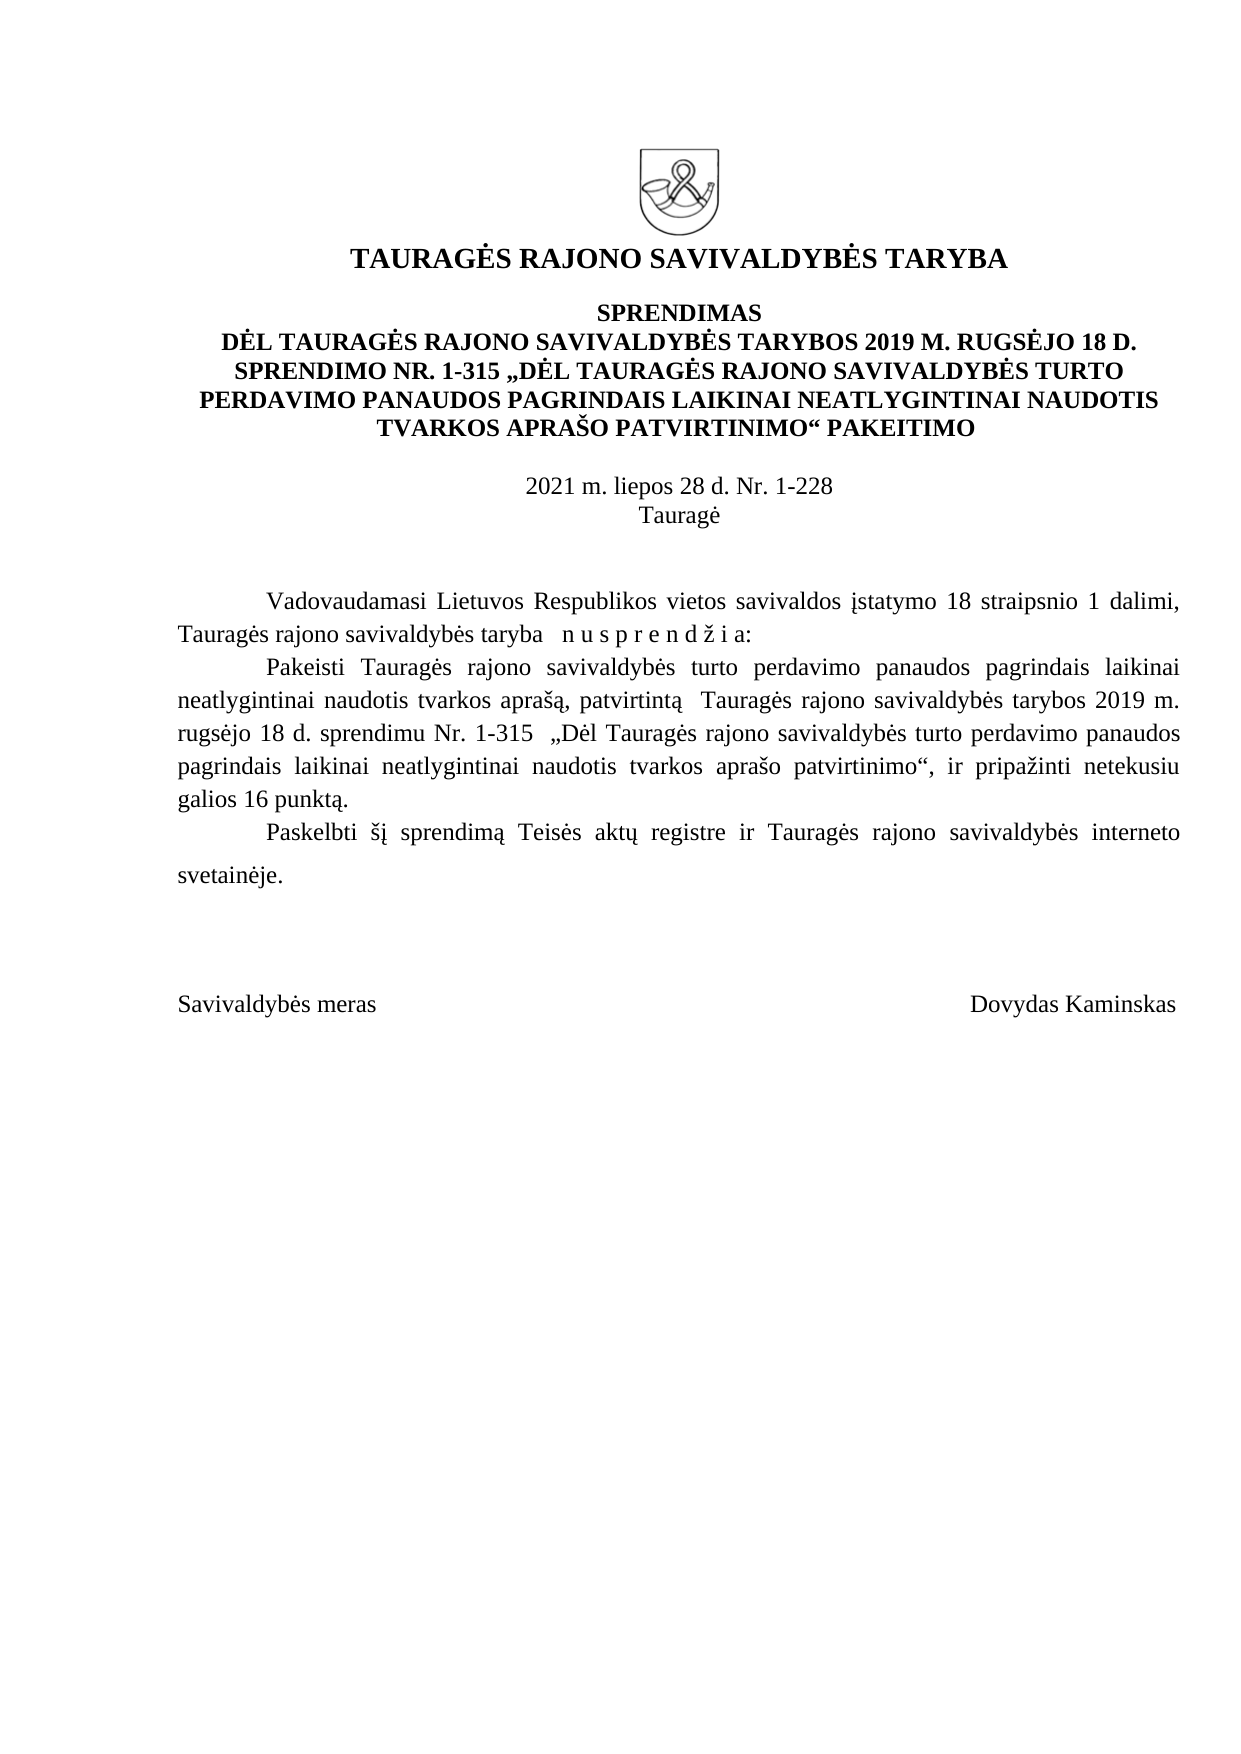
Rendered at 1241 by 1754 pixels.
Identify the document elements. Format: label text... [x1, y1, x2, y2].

text Savivaldybės meras Dovydas Kaminskas [177, 989, 1181, 1018]
text DĖL TAURAGĖS RAJONO SAVIVALDYBĖS TARYBOS 2019 M. RUGSĖJO 18 D. SPRENDIMO NR. 1-315 „DĖL TAURAGĖS RAJONO SAVIVALDYBĖS TURTO PERDAVIMO PANAUDOS PAGRINDAIS LAIKINAI NEATLYGINTINAI NAUDOTIS TVARKOS APRAŠO PATVIRTINIMO“ PAKEITIMO [177, 327, 1181, 442]
text SPRENDIMAS [177, 298, 1181, 327]
text Tauragė [177, 500, 1181, 528]
text Pakeisti Tauragės rajono savivaldybės turto perdavimo panaudos pagrindais laikinai neatlygintinai naudotis tvarkos aprašą, patvirtintą Tauragės rajono savivaldybės tarybos 2019 m. rugsėjo 18 d. sprendimu Nr. 1-315 „Dėl Tauragės rajono savivaldybės turto perdavimo panaudos pagrindais laikinai neatlygintinai naudotis tvarkos aprašo patvirtinimo“, ir pripažinti netekusiu galios 16 punktą. [177, 652, 1181, 813]
text 2021 m. liepos 28 d. Nr. 1-228 [177, 471, 1181, 500]
text Vadovaudamasi Lietuvos Respublikos vietos savivaldos įstatymo 18 straipsnio 1 dalimi, Tauragės rajono savivaldybės taryba n u s p r e n d ž i a: [177, 586, 1181, 648]
text TAURAGĖS RAJONO SAVIVALDYBĖS TARYBA [177, 241, 1181, 274]
text Paskelbti šį sprendimą Teisės aktų registre ir Tauragės rajono savivaldybės interneto svetainėje. [177, 817, 1181, 889]
